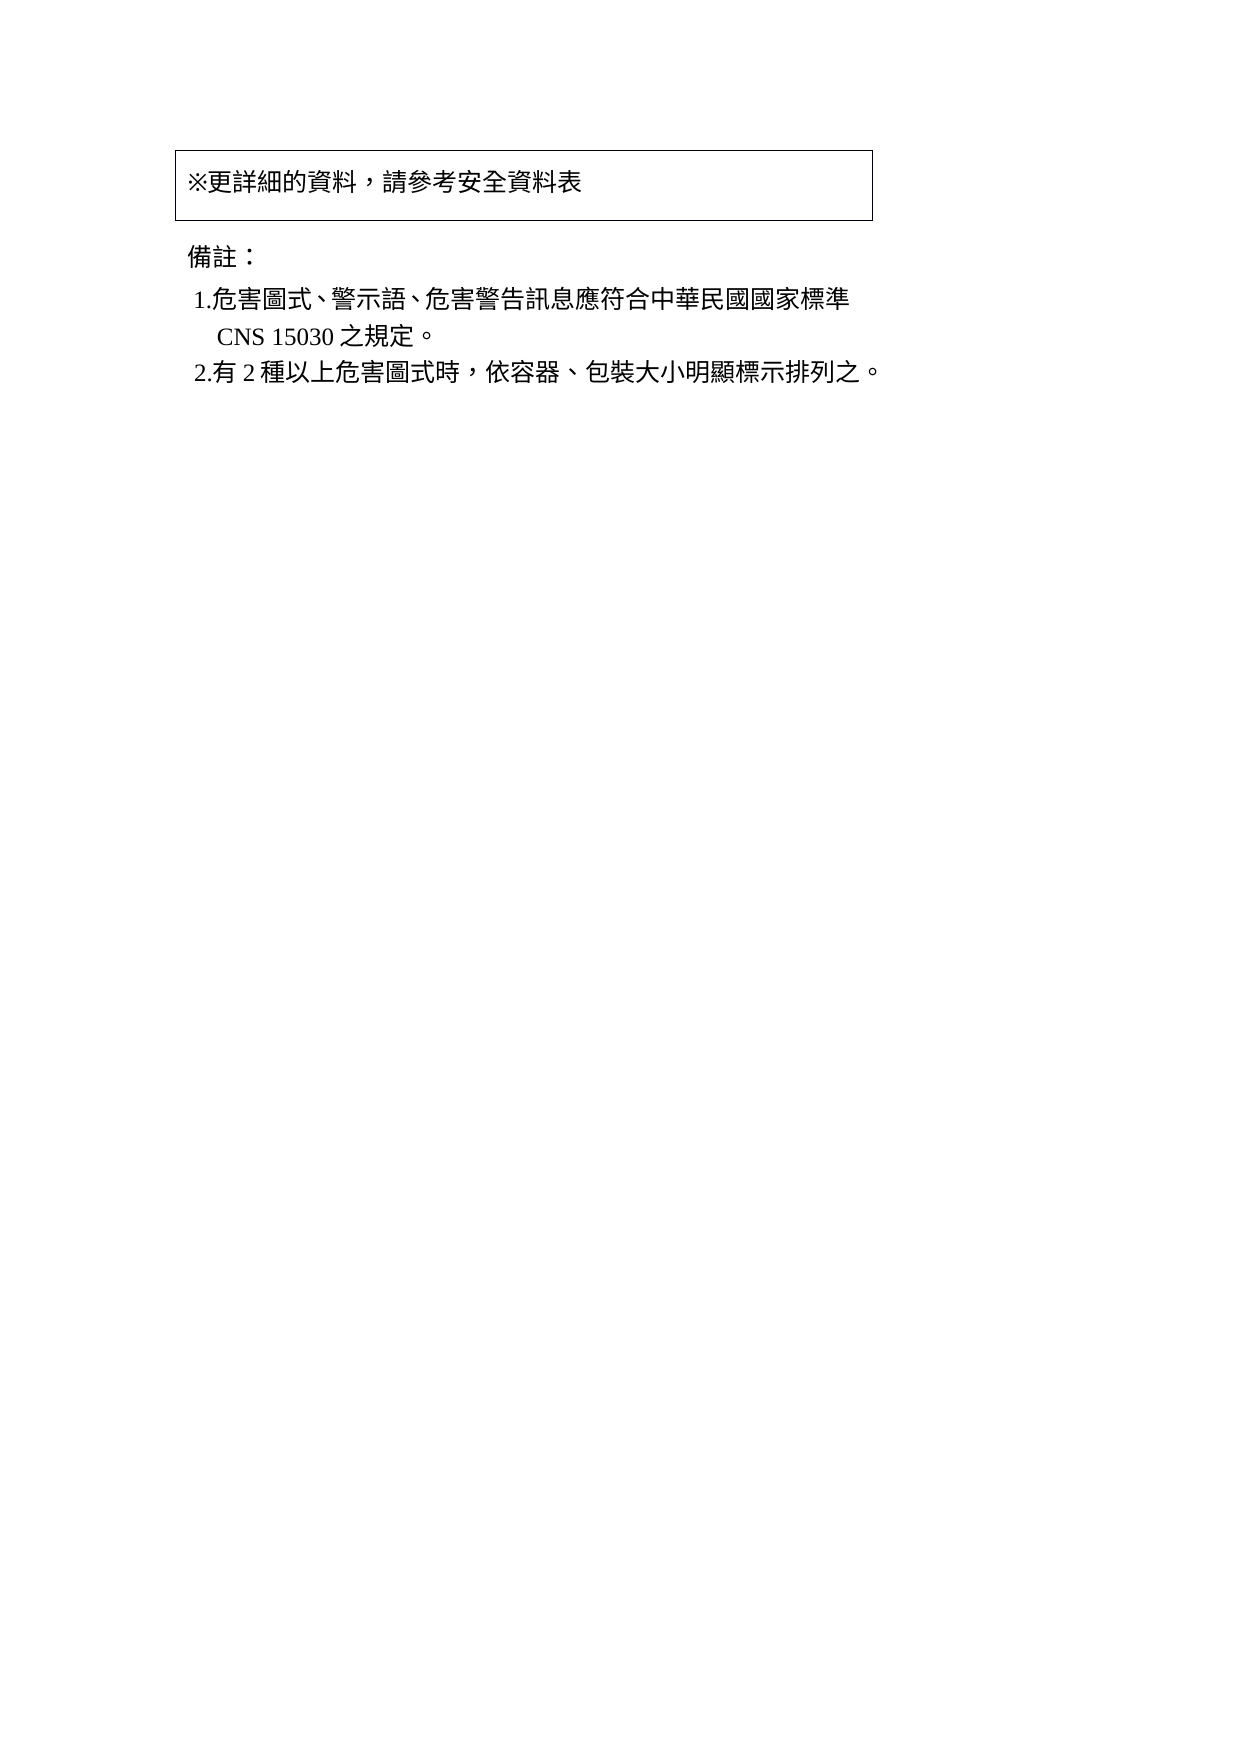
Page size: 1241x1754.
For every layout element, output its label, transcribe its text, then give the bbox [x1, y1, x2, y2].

table_header ※更詳細的資料，請參考安全資料表 [176, 151, 872, 220]
text 2.有2種以上危害圖式時，依容器、包裝大小明顯標示排列之。 [194, 352, 1086, 388]
text 1.危害圖式、警示語、危害警告訊息應符合中華民國國家標準CNS 15030之規定。 [193, 280, 850, 352]
text 備註： [187, 237, 1086, 273]
